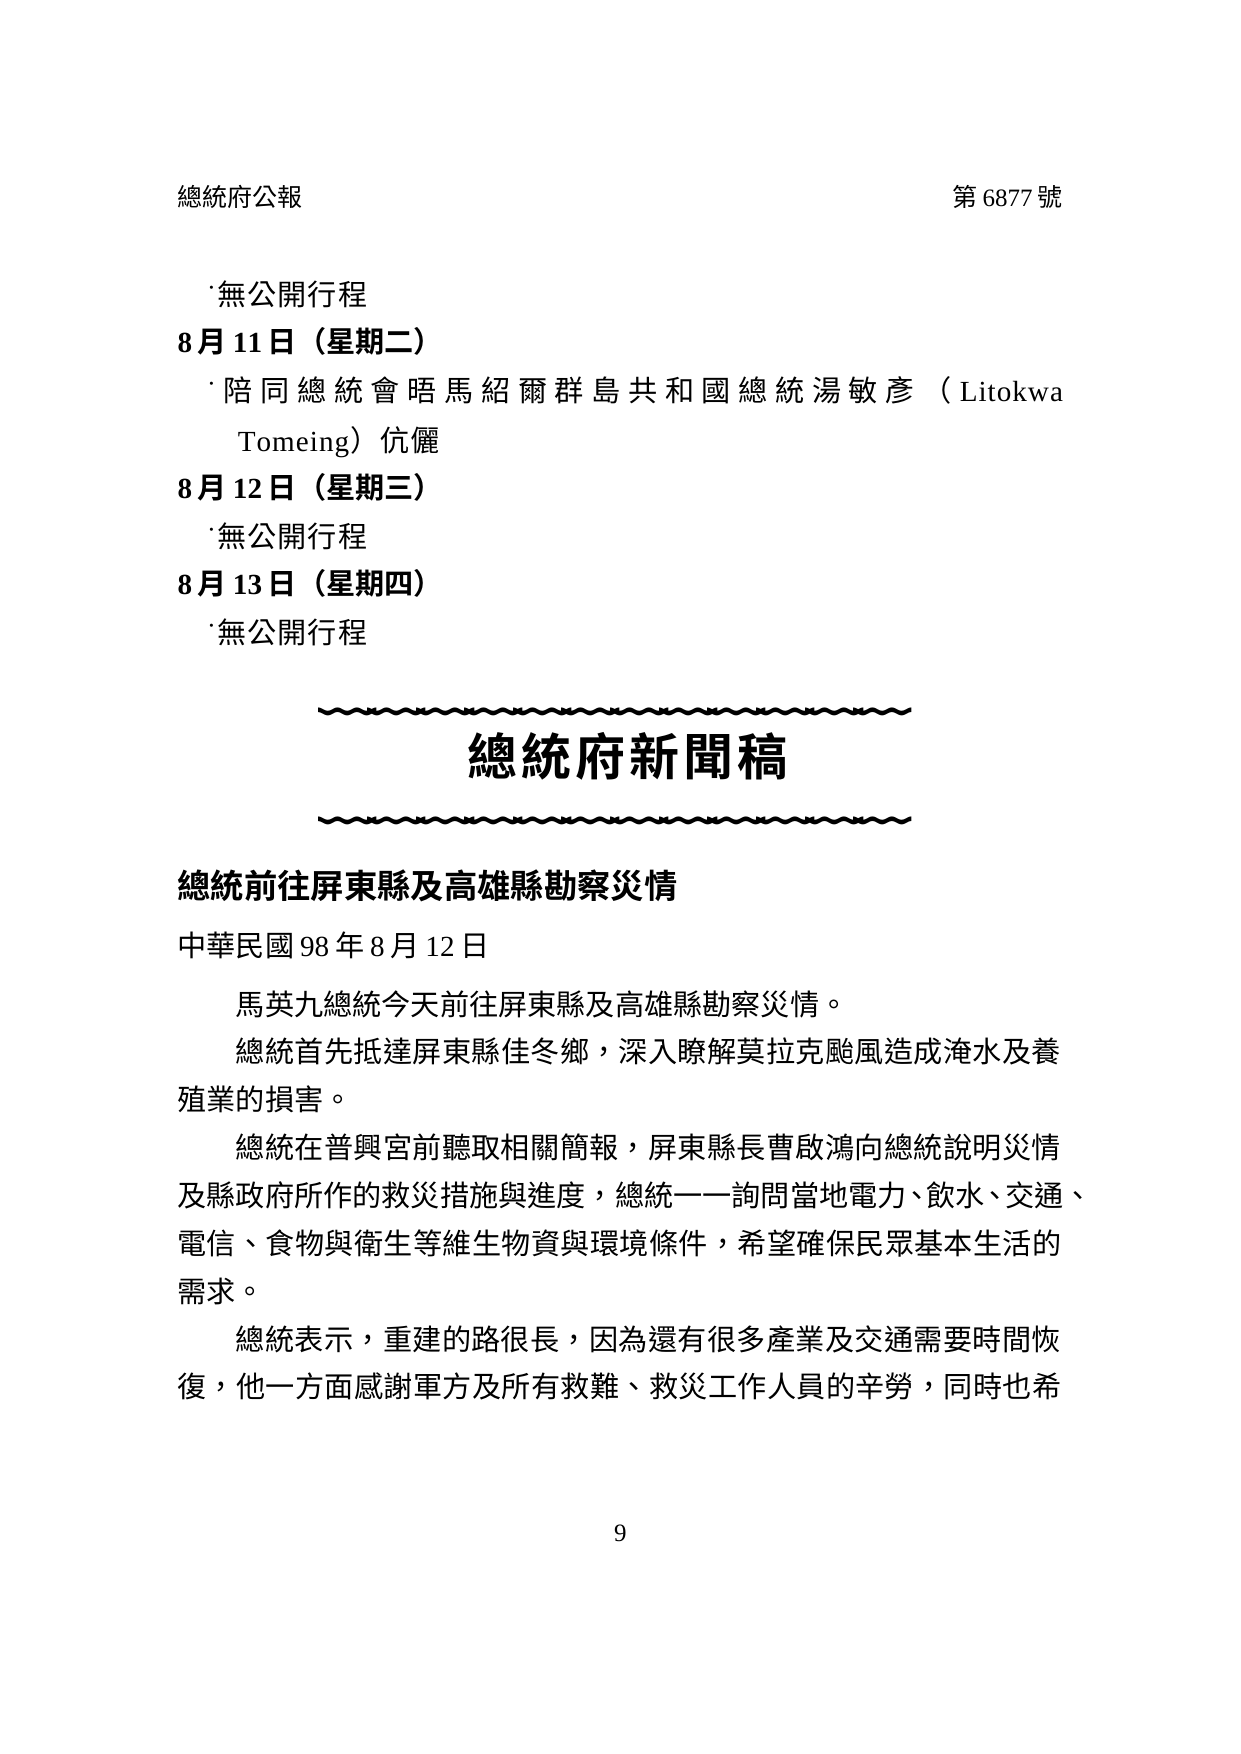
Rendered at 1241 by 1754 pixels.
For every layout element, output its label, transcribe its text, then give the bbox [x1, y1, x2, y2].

text 8月12日（星期三） [177, 462, 1063, 507]
text 中華民國98年8月12日 [177, 920, 1063, 966]
text 8月11日（星期二） [177, 316, 1063, 362]
text ﹏﹏﹏﹏﹏﹏﹏﹏﹏﹏﹏﹏ [177, 799, 1063, 824]
text 總統府新聞稿 [192, 728, 1063, 787]
text 總統在普興宮前聽取相關簡報，屏東縣長曹啟鴻向總統說明災情及縣政府所作的救災措施與進度，總統一一詢問當地電力、飲水、交通、電信、食物與衛生等維生物資與環境條件，希望確保民眾基本生活的需求。 [177, 1120, 1063, 1312]
text ˙陪同總統會晤馬紹爾群島共和國總統湯敏彥（Litokwa Tomeing）伉儷 [206, 362, 1063, 462]
text ﹏﹏﹏﹏﹏﹏﹏﹏﹏﹏﹏﹏ [177, 691, 1063, 716]
text ˙無公開行程 [206, 603, 1063, 653]
text 馬英九總統今天前往屏東縣及高雄縣勘察災情。 [177, 978, 1063, 1024]
text 總統表示，重建的路很長，因為還有很多產業及交通需要時間恢復，他一方面感謝軍方及所有救難、救災工作人員的辛勞，同時也希 [177, 1312, 1063, 1407]
text ˙無公開行程 [206, 266, 1063, 316]
text 總統前往屏東縣及高雄縣勘察災情 [177, 862, 1063, 907]
text 總統首先抵達屏東縣佳冬鄉，深入瞭解莫拉克颱風造成淹水及養殖業的損害。 [177, 1024, 1063, 1120]
text 8月13日（星期四） [177, 557, 1063, 603]
text ˙無公開行程 [206, 507, 1063, 557]
